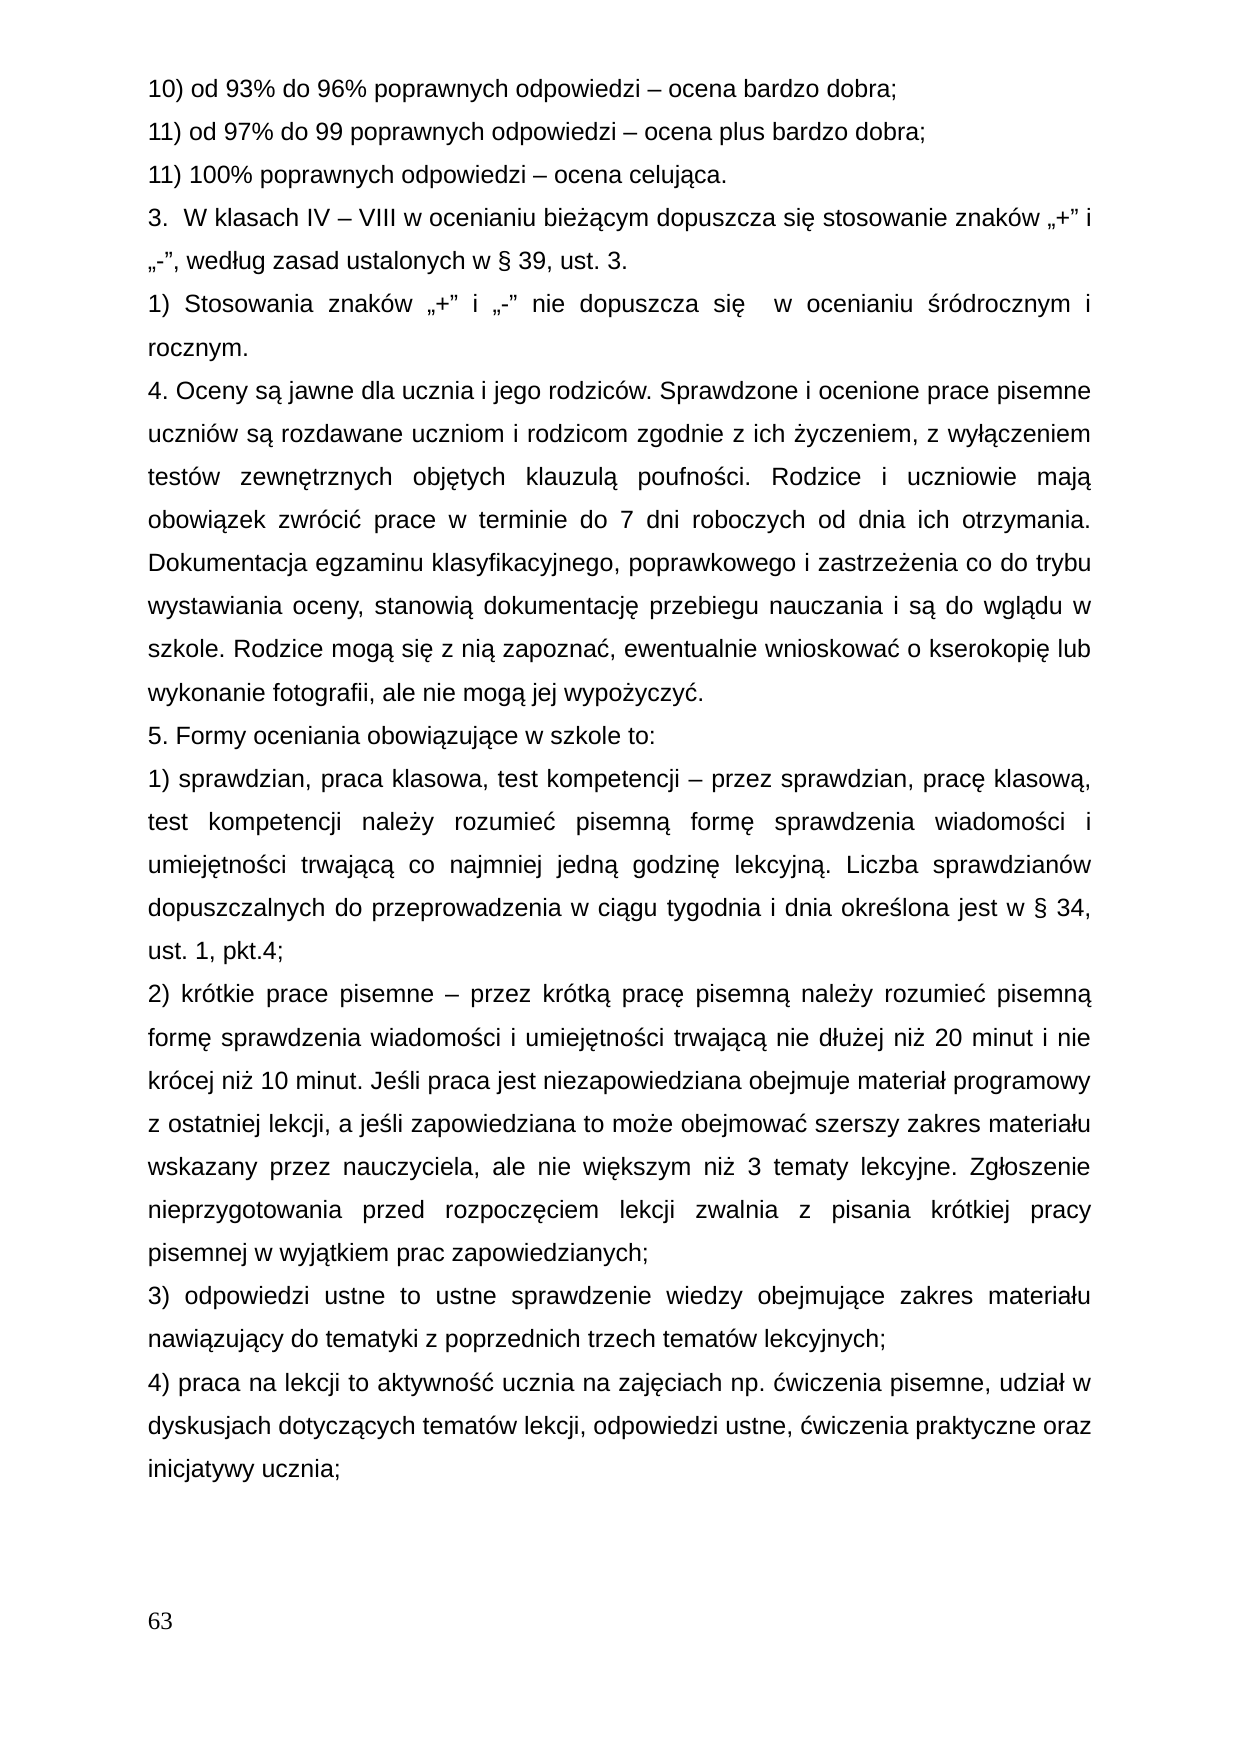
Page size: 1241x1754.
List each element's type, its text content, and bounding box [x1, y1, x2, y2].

text 11) 100% poprawnych odpowiedzi – ocena celująca. [148, 160, 1093, 189]
text 3) odpowiedzi ustne to ustne sprawdzenie wiedzy obejmujące zakres materiału nawiązujący do tematyki z poprzednich trzech tematów lekcyjnych; [148, 1281, 1093, 1353]
text 11) od 97% do 99 poprawnych odpowiedzi – ocena plus bardzo dobra; [148, 117, 1093, 146]
text 1) sprawdzian, praca klasowa, test kompetencji – przez sprawdzian, pracę klasową, test kompetencji należy rozumieć pisemną formę sprawdzenia wiadomości i umiejętności trwającą co najmniej jedną godzinę lekcyjną. Liczba sprawdzianów dopuszczalnych do przeprowadzenia w ciągu tygodnia i dnia określona jest w § 34, ust. 1, pkt.4; [148, 764, 1093, 965]
text 5. Formy oceniania obowiązujące w szkole to: [148, 721, 1093, 749]
text 4) praca na lekcji to aktywność ucznia na zajęciach np. ćwiczenia pisemne, udział w dyskusjach dotyczących tematów lekcji, odpowiedzi ustne, ćwiczenia praktyczne oraz inicjatywy ucznia; [148, 1367, 1093, 1482]
text 4. Oceny są jawne dla ucznia i jego rodziców. Sprawdzone i ocenione prace pisemne uczniów są rozdawane uczniom i rodzicom zgodnie z ich życzeniem, z wyłączeniem testów zewnętrznych objętych klauzulą poufności. Rodzice i uczniowie mają obowiązek zwrócić prace w terminie do 7 dni roboczych od dnia ich otrzymania. Dokumentacja egzaminu klasyfikacyjnego, poprawkowego i zastrzeżenia co do trybu wystawiania oceny, stanowią dokumentację przebiegu nauczania i są do wglądu w szkole. Rodzice mogą się z nią zapoznać, ewentualnie wnioskować o kserokopię lub wykonanie fotografii, ale nie mogą jej wypożyczyć. [148, 376, 1093, 706]
text 2) krótkie prace pisemne – przez krótką pracę pisemną należy rozumieć pisemną formę sprawdzenia wiadomości i umiejętności trwającą nie dłużej niż 20 minut i nie krócej niż 10 minut. Jeśli praca jest niezapowiedziana obejmuje materiał programowy z ostatniej lekcji, a jeśli zapowiedziana to może obejmować szerszy zakres materiału wskazany przez nauczyciela, ale nie większym niż 3 tematy lekcyjne. Zgłoszenie nieprzygotowania przed rozpoczęciem lekcji zwalnia z pisania krótkiej pracy pisemnej w wyjątkiem prac zapowiedzianych; [148, 979, 1093, 1267]
text 10) od 93% do 96% poprawnych odpowiedzi – ocena bardzo dobra; [148, 74, 1093, 102]
text 3. W klasach IV – VIII w ocenianiu bieżącym dopuszcza się stosowanie znaków „+” i „-”, według zasad ustalonych w § 39, ust. 3. [148, 203, 1093, 275]
text 1) Stosowania znaków „+” i „-” nie dopuszcza się w ocenianiu śródrocznym i rocznym. [148, 289, 1093, 361]
